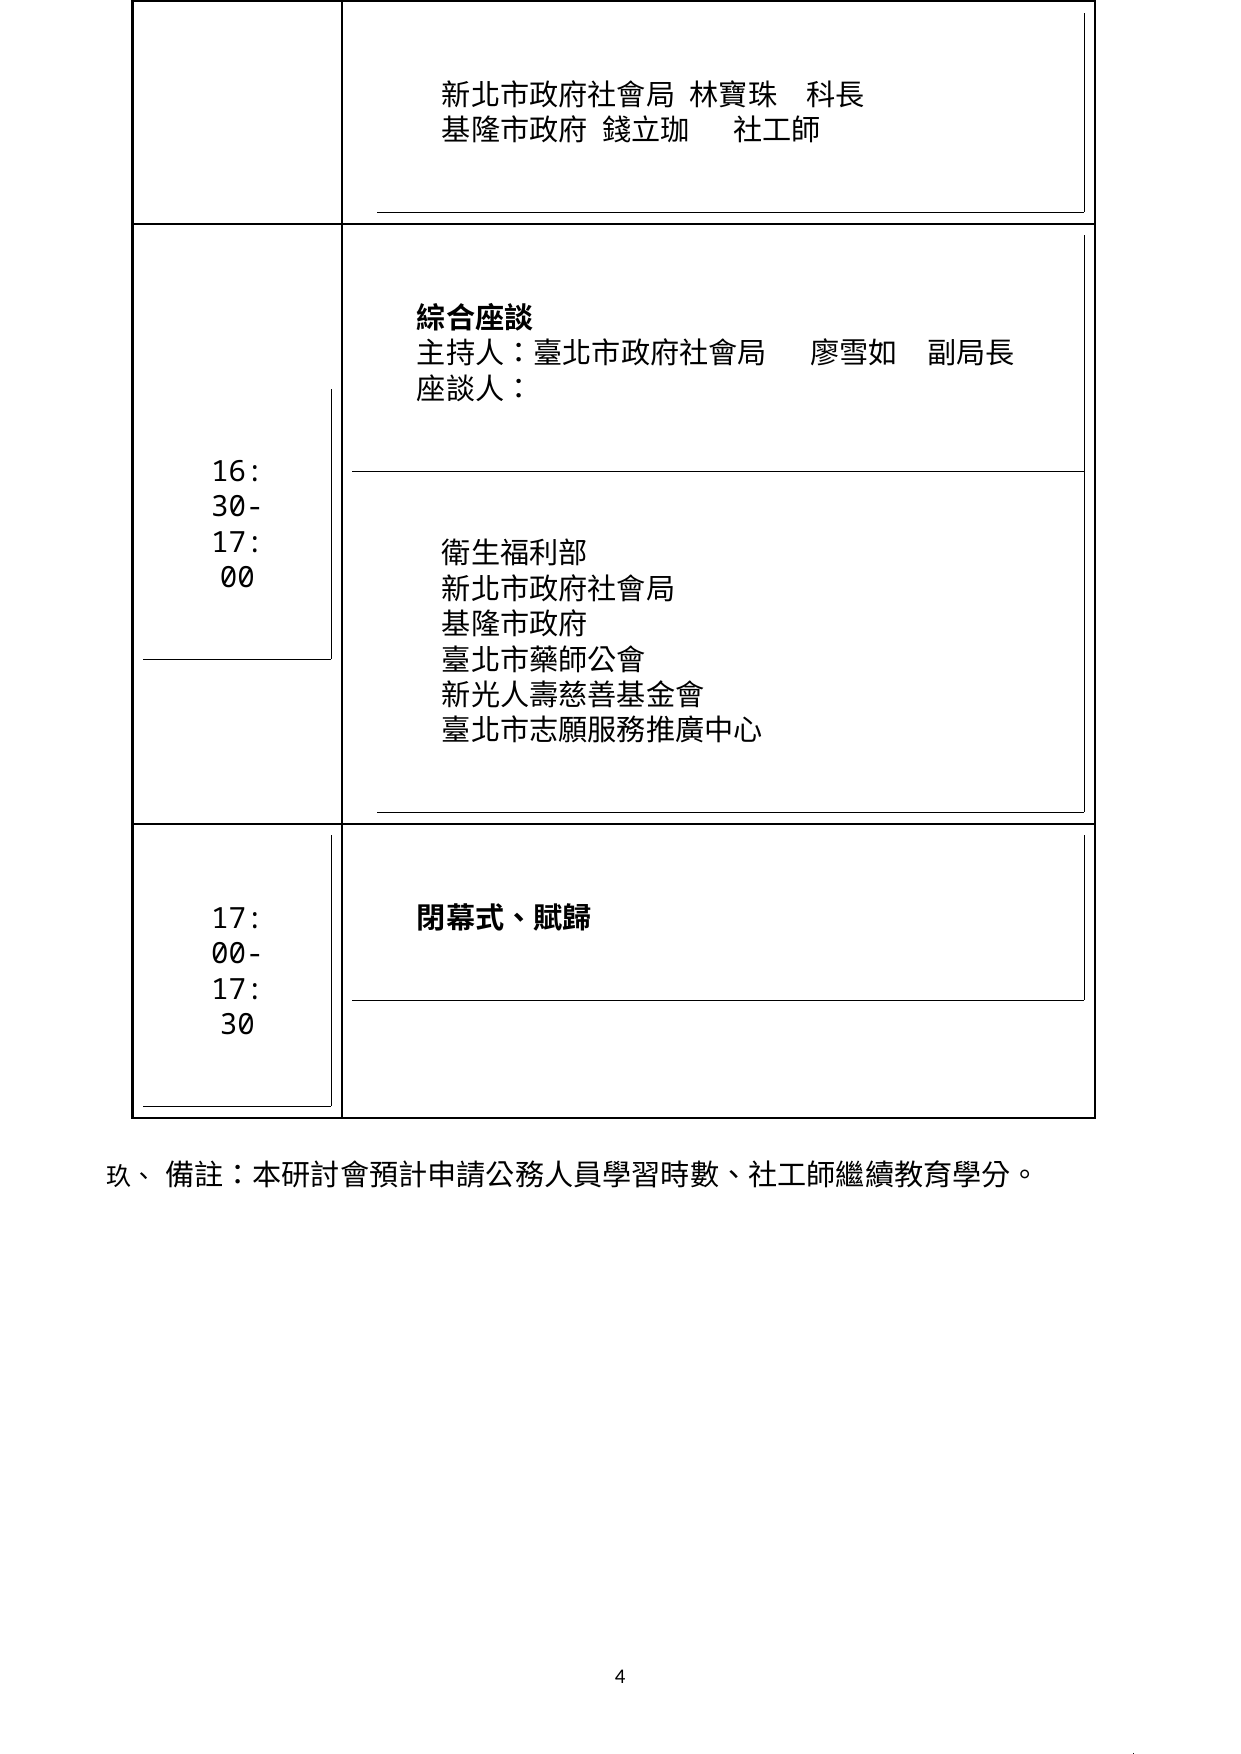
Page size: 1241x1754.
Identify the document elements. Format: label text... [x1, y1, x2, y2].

table_cell 新北市政府社會局 林寶珠 科長 基隆市政府 錢立珈 社工師 [343, 2, 1094, 223]
table_cell 17:00-17:30 [134, 825, 341, 1117]
list 備註：本研討會預計申請公務人員學習時數、社工師繼續教育學分。 [106, 1144, 1134, 1194]
table_cell 16:30-17:00 [134, 225, 341, 823]
table_cell [134, 2, 341, 223]
table_cell 綜合座談 主持人：臺北市政府社會局 廖雪如 副局長 座談人： 衛生福利部 新北市政府社會局 基隆市政府 臺北市藥師公會 新光人壽慈善基金會 臺北市志願服務推廣中心 [343, 225, 1094, 823]
table_cell 閉幕式、賦歸 [343, 825, 1094, 1117]
